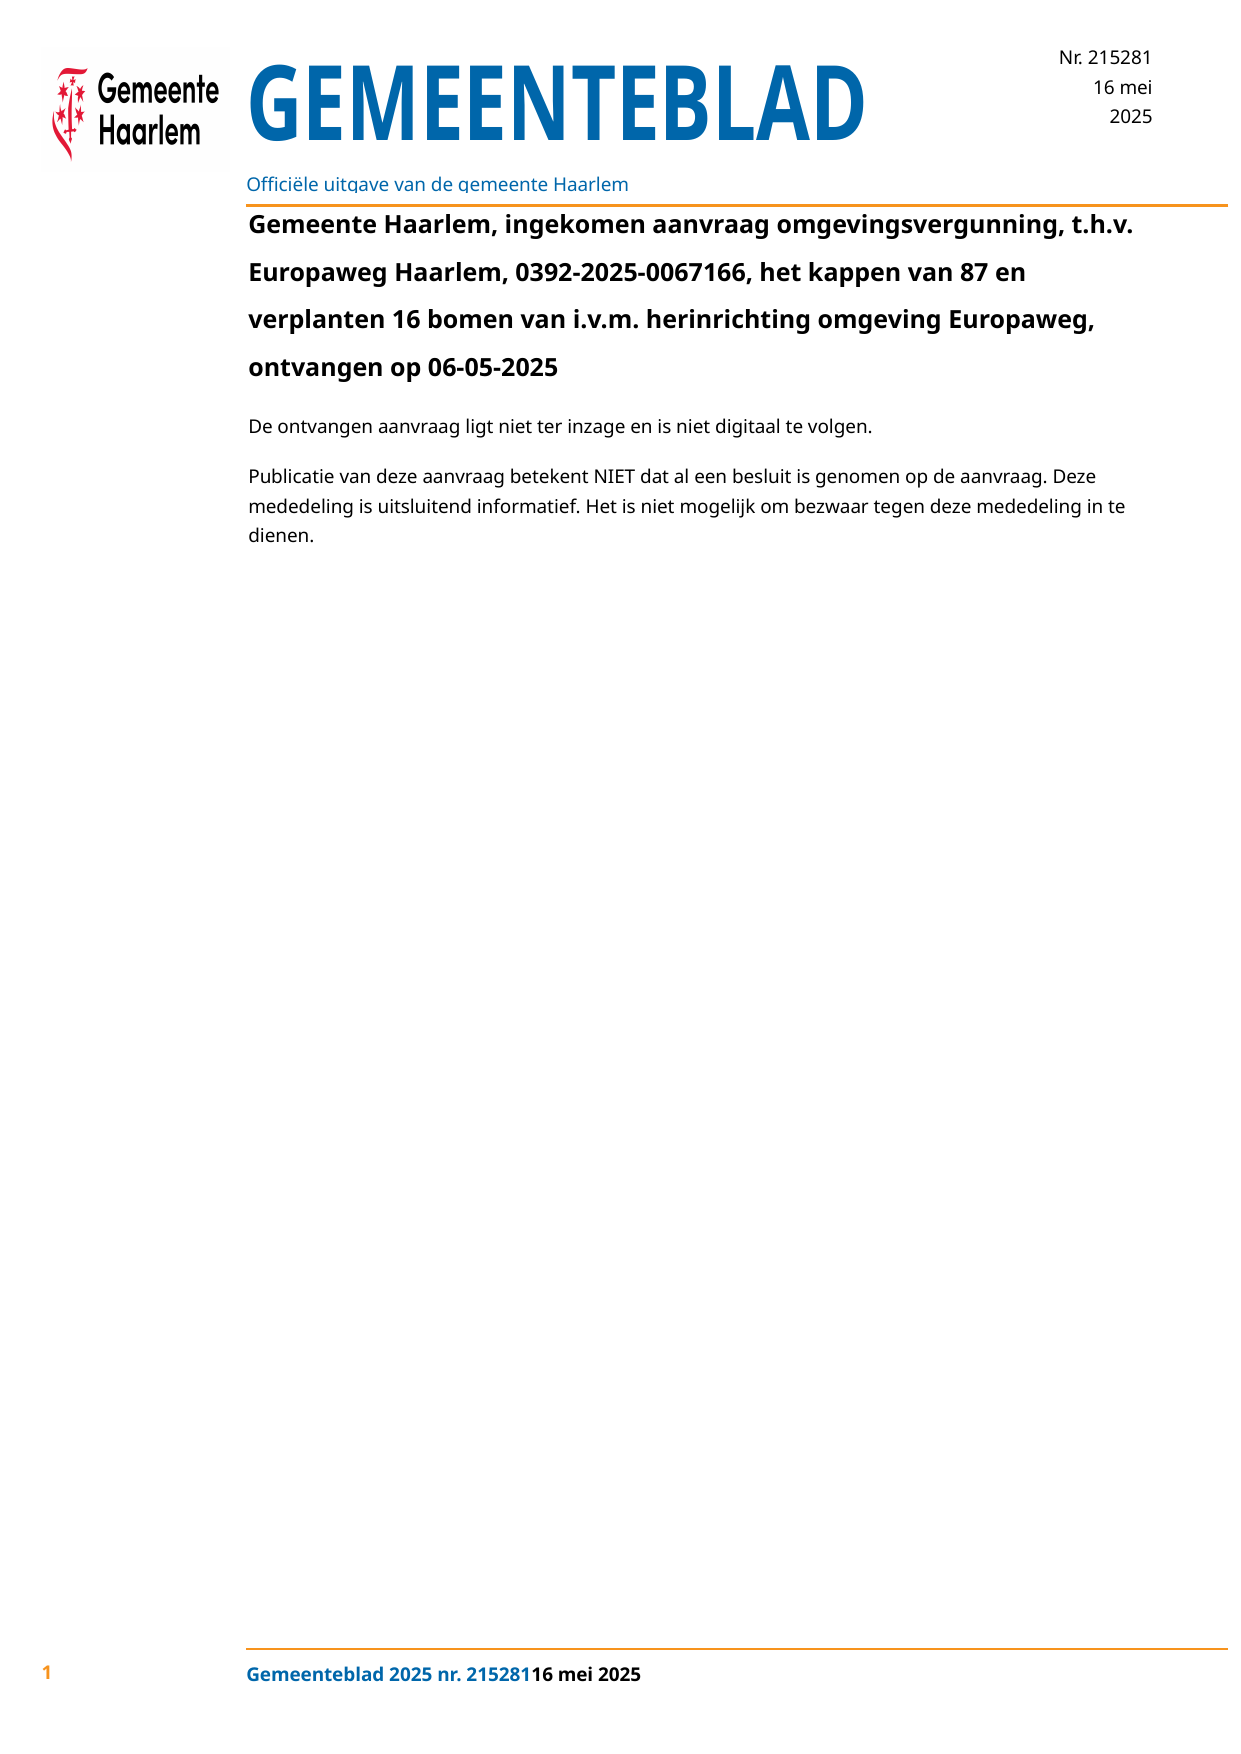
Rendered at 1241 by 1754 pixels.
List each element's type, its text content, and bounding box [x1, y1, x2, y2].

text Gemeente Haarlem, ingekomen aanvraag omgevingsvergunning, t.h.v. Europaweg Haarlem, 0392-2025-0067166, het kappen van 87 en verplanten 16 bomen van i.v.m. herinrichting omgeving Europaweg, ontvangen op 06-05-2025 [248, 207, 1152, 384]
text Publicatie van deze aanvraag betekent NIET dat al een besluit is genomen op de aanvraag. Deze mededeling is uitsluitend informatief. Het is niet mogelijk om bezwaar tegen deze mededeling in te dienen. [248, 463, 1152, 548]
text De ontvangen aanvraag ligt niet ter inzage en is niet digitaal te volgen. [248, 413, 1152, 439]
picture [41, 47, 231, 172]
